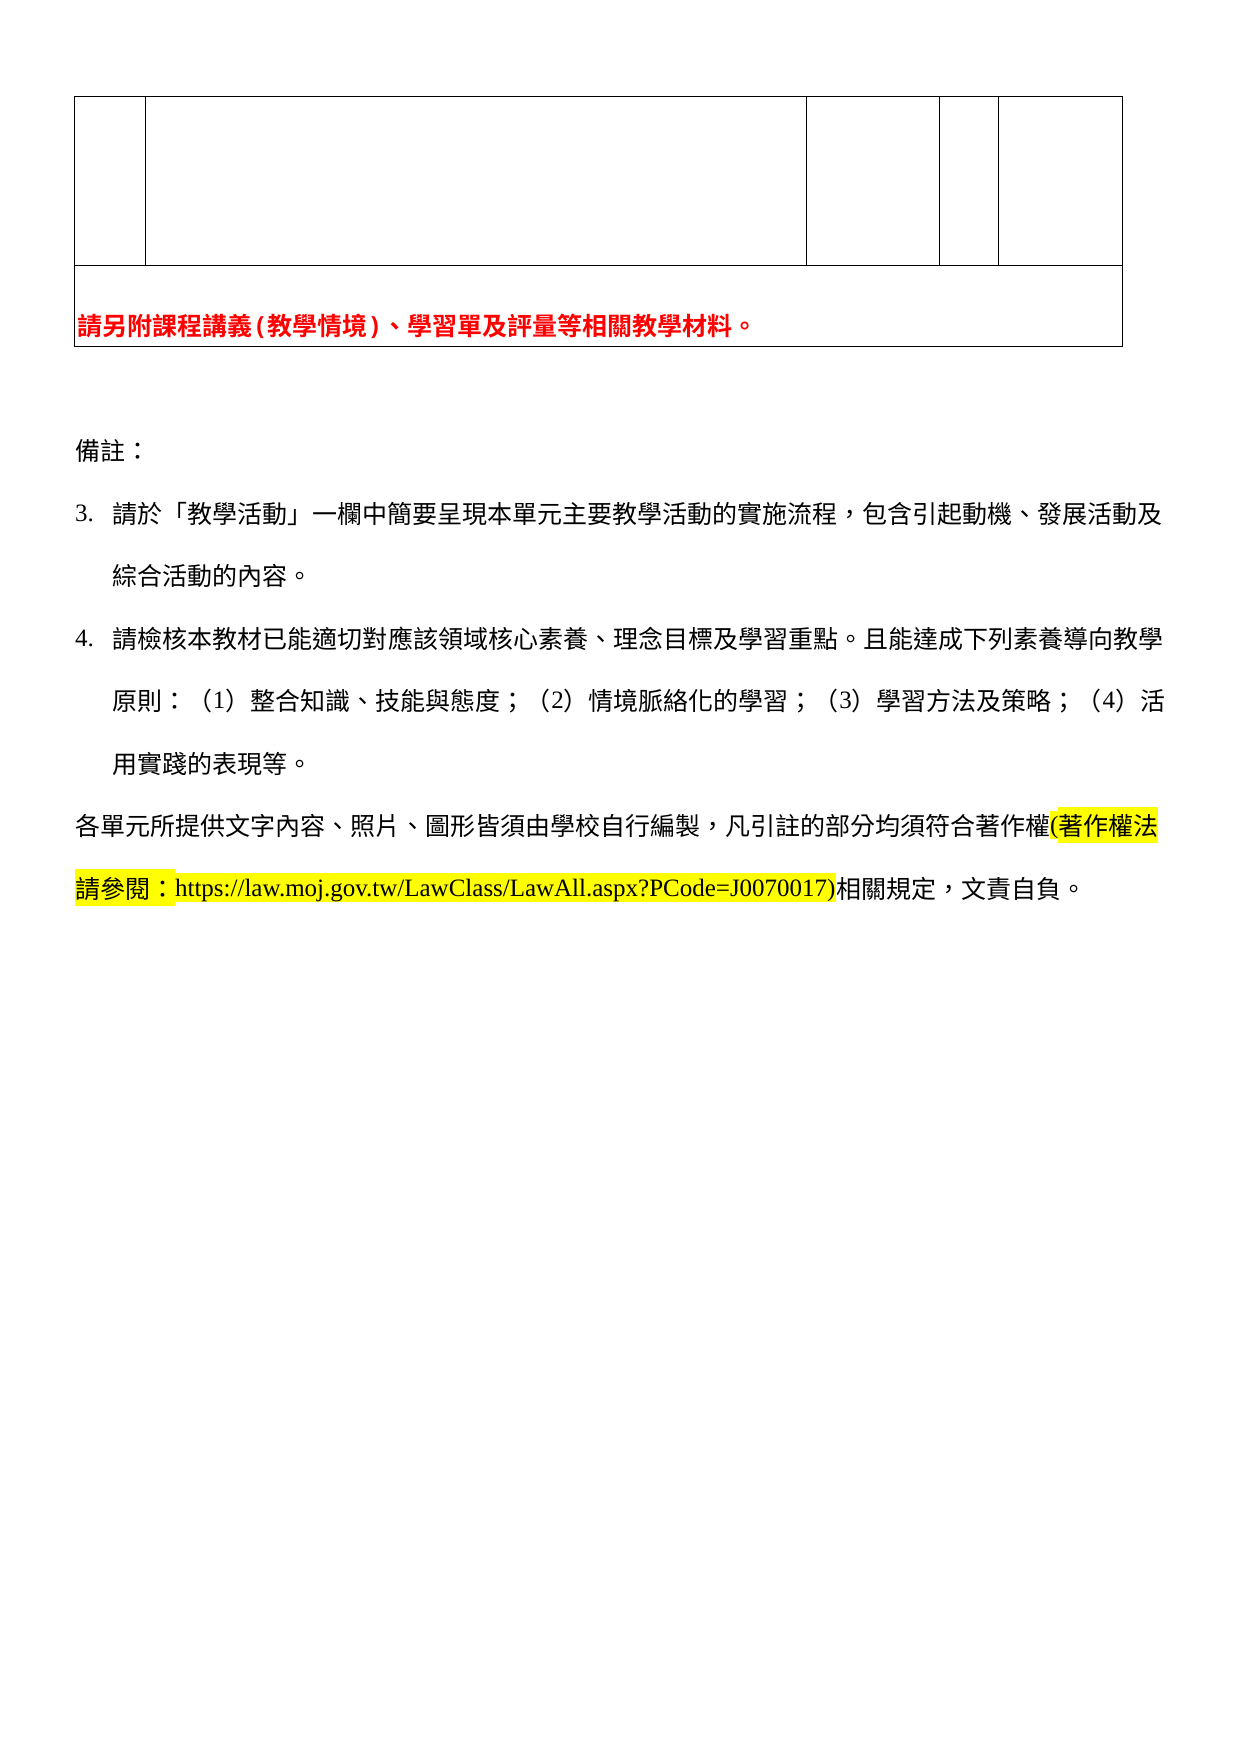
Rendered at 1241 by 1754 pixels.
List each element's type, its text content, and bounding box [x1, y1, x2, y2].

table_cell [807, 97, 939, 265]
list 請檢核本教材已能適切對應該領域核心素養、理念目標及學習重點。且能達成下列素養導向教學原則：（1）整合知識、技能與態度；（2）情境脈絡化的學習；（3）學習方法及策略；（4）活用實踐的表現等。 [75, 596, 1165, 783]
table_cell [999, 97, 1122, 265]
table_cell [940, 97, 998, 265]
text 各單元所提供文字內容、照片、圖形皆須由學校自行編製，凡引註的部分均須符合著作權(著作權法請參閱：https://law.moj.gov.tw/LawClass/LawAll.aspx?PCode=J0070017)相關規定，文責自負。 [75, 783, 1165, 908]
table_cell [146, 97, 806, 265]
text 備註： [75, 408, 1165, 471]
list 請於「教學活動」一欄中簡要呈現本單元主要教學活動的實施流程，包含引起動機、發展活動及綜合活動的內容。 [75, 471, 1165, 596]
table_cell 請另附課程講義(教學情境)、學習單及評量等相關教學材料。 [75, 266, 1122, 346]
table_cell [75, 97, 145, 265]
